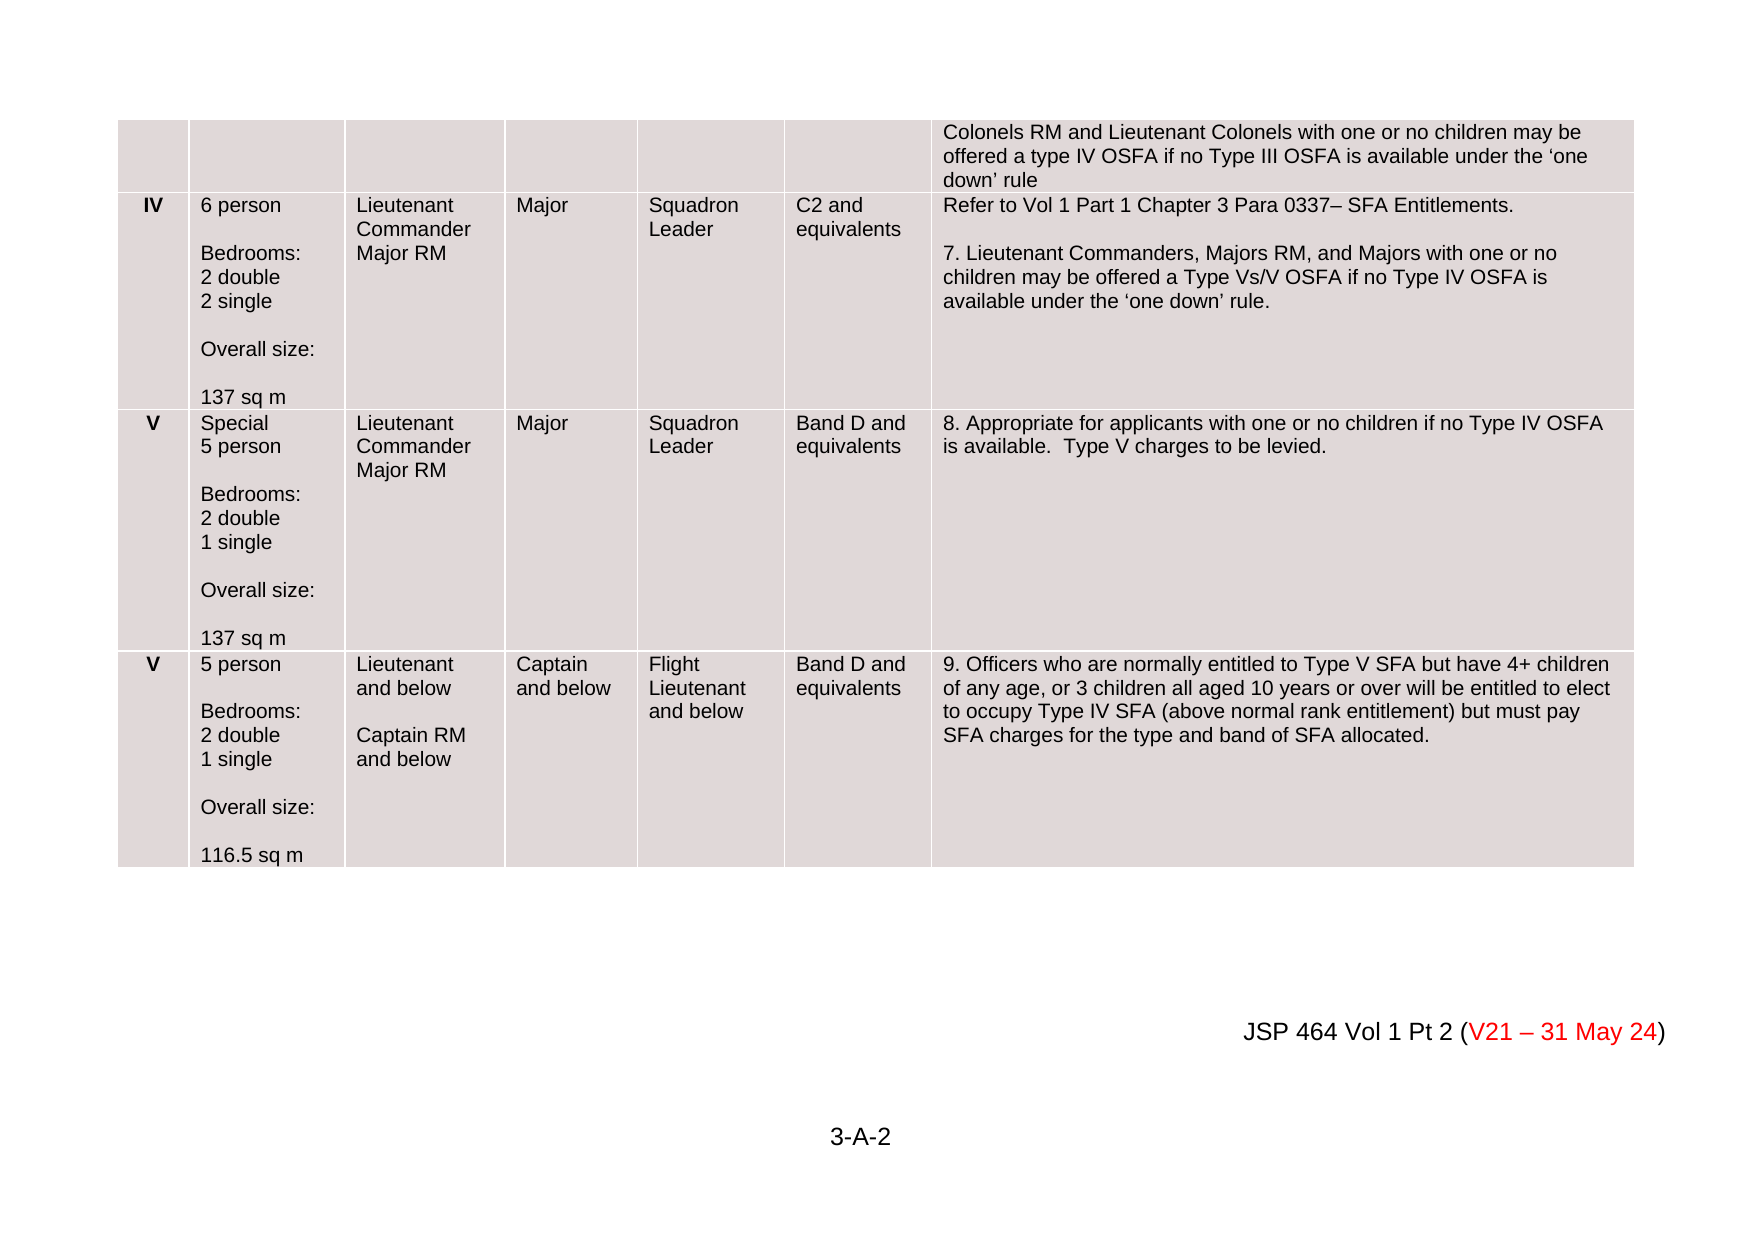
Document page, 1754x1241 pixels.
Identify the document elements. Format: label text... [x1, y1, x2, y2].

table_cell Special 5 person Bedrooms: 2 double 1 single Overall size: 137 sq m [190, 410, 344, 650]
table_cell Flight Lieutenant and below [638, 652, 784, 867]
table_cell Band D and equivalents [785, 652, 931, 867]
table_cell Major [506, 410, 637, 650]
table_cell Lieutenant Commander Major RM [346, 193, 504, 409]
table_cell 6 person Bedrooms: 2 double 2 single Overall size: 137 sq m [190, 193, 344, 409]
table_cell Major [506, 193, 637, 409]
table_cell V [118, 652, 188, 867]
table_cell IV [118, 193, 188, 409]
table_cell [346, 120, 504, 192]
table_cell V [118, 410, 188, 650]
table_cell Lieutenant and below Captain RM and below [346, 652, 504, 867]
table_cell [190, 120, 344, 192]
table_cell Refer to Vol 1 Part 1 Chapter 3 Para 0337– SFA Entitlements. 7. Lieutenant Commanders, Majors RM, and Majors with one or no children may be offered a Type Vs/V OSFA if no Type IV OSFA is available under the ‘one down’ rule. [932, 193, 1634, 409]
table_cell [118, 120, 188, 192]
table_cell Squadron Leader [638, 193, 784, 409]
table_cell Band D and equivalents [785, 410, 931, 650]
table_cell Captain and below [506, 652, 637, 867]
table_cell Squadron Leader [638, 410, 784, 650]
table_cell [638, 120, 784, 192]
table_cell C2 and equivalents [785, 193, 931, 409]
table_cell [506, 120, 637, 192]
table_cell [785, 120, 931, 192]
table_cell Refer to Vol 1 Part 1 Chapter 3 Para 0337– SFA Entitlements. 6. Commanders, Lieutenant Colonels RM and Lieutenant Colonels with one or no children may be offered a type IV OSFA if no Type III OSFA is available under the ‘one down’ rule [932, 120, 1634, 192]
table_cell 9. Officers who are normally entitled to Type V SFA but have 4+ children of any age, or 3 children all aged 10 years or over will be entitled to elect to occupy Type IV SFA (above normal rank entitlement) but must pay SFA charges for the type and band of SFA allocated. [932, 652, 1634, 867]
table_cell Lieutenant Commander Major RM [346, 410, 504, 650]
table_cell 8. Appropriate for applicants with one or no children if no Type IV OSFA is available. Type V charges to be levied. [932, 410, 1634, 650]
table_cell 5 person Bedrooms: 2 double 1 single Overall size: 116.5 sq m [190, 652, 344, 867]
